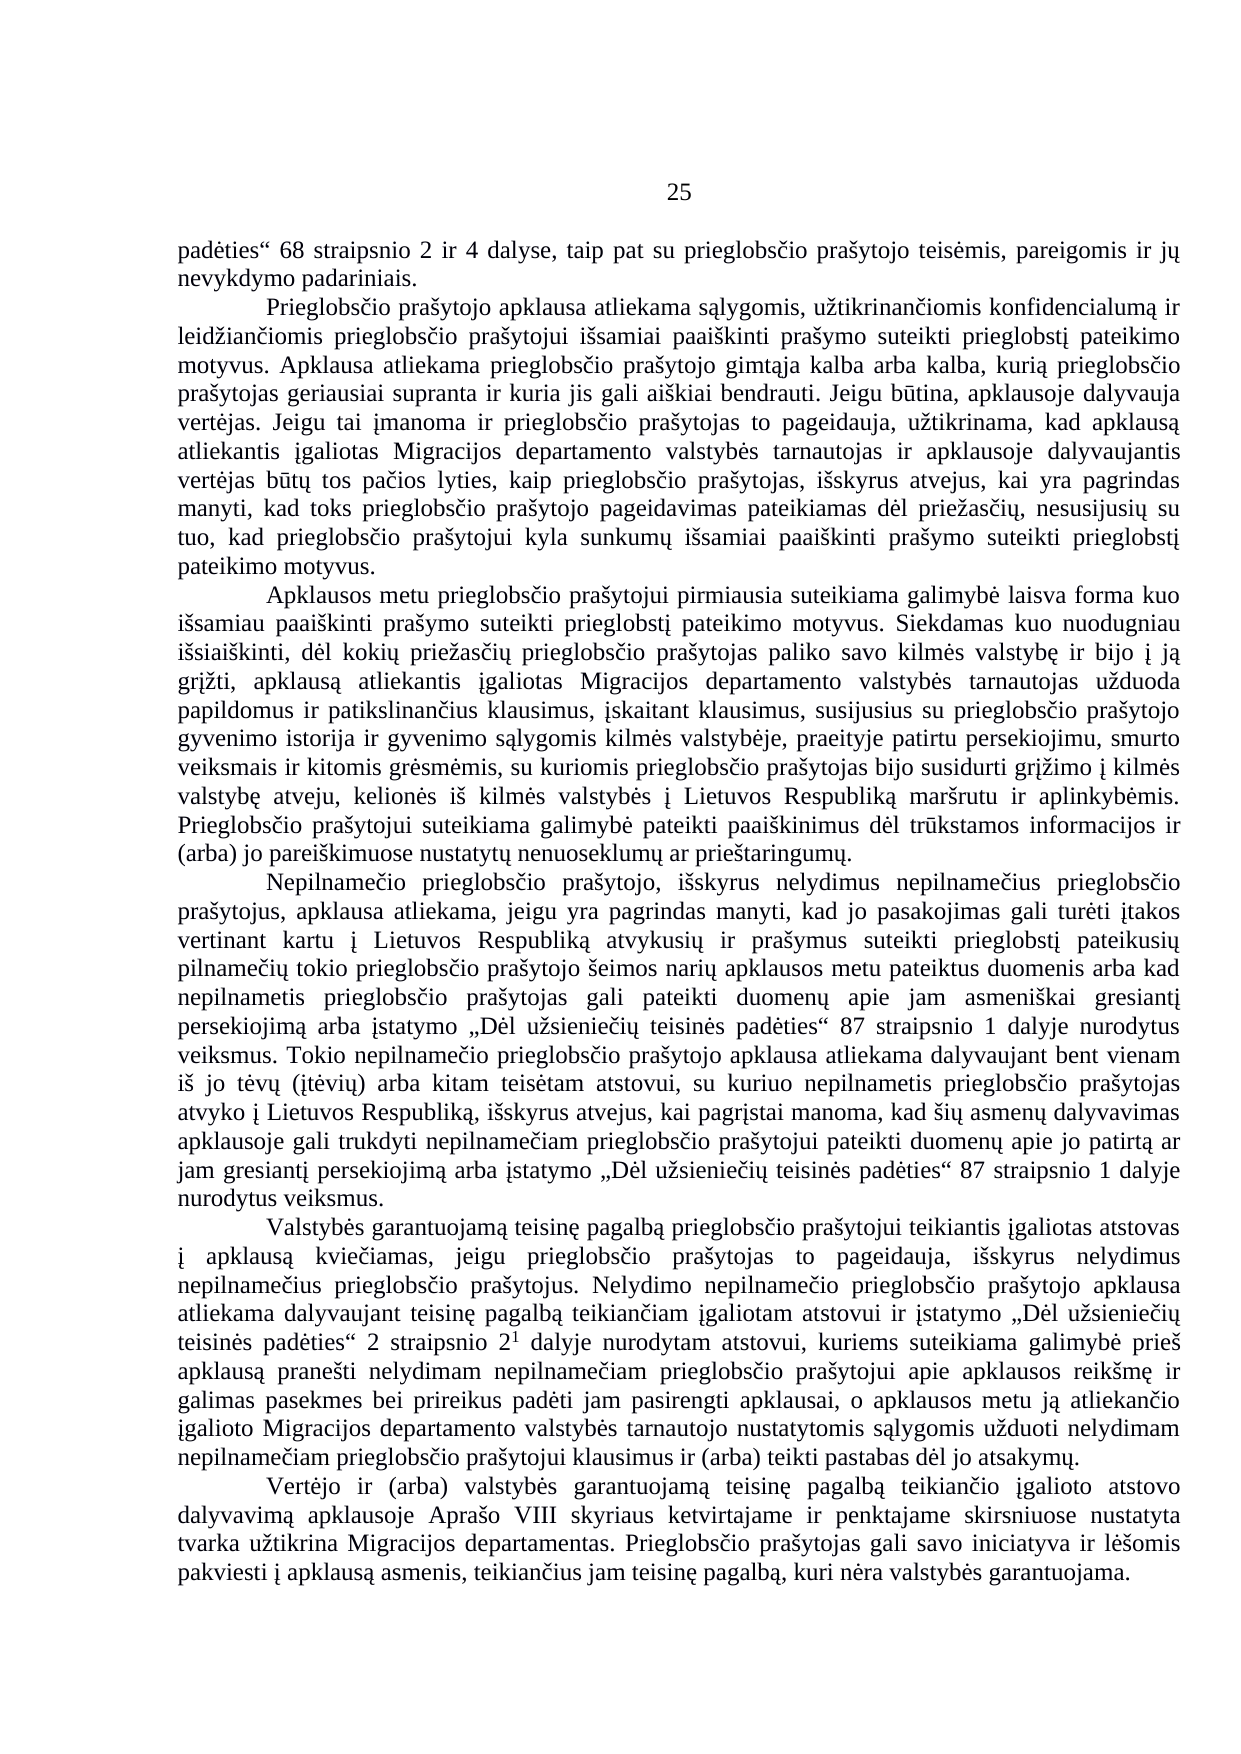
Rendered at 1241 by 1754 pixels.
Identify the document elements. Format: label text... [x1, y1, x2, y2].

text Apklausos metu prieglobsčio prašytojui pirmiausia suteikiama galimybė laisva forma kuo išsamiau paaiškinti prašymo suteikti prieglobstį pateikimo motyvus. Siekdamas kuo nuodugniau išsiaiškinti, dėl kokių priežasčių prieglobsčio prašytojas paliko savo kilmės valstybę ir bijo į ją grįžti, apklausą atliekantis įgaliotas Migracijos departamento valstybės tarnautojas užduoda papildomus ir patikslinančius klausimus, įskaitant klausimus, susijusius su prieglobsčio prašytojo gyvenimo istorija ir gyvenimo sąlygomis kilmės valstybėje, praeityje patirtu persekiojimu, smurto veiksmais ir kitomis grėsmėmis, su kuriomis prieglobsčio prašytojas bijo susidurti grįžimo į kilmės valstybę atveju, kelionės iš kilmės valstybės į Lietuvos Respubliką maršrutu ir aplinkybėmis. Prieglobsčio prašytojui suteikiama galimybė pateikti paaiškinimus dėl trūkstamos informacijos ir (arba) jo pareiškimuose nustatytų nenuoseklumų ar prieštaringumų. [177, 580, 1181, 867]
text Prieglobsčio prašytojo apklausa atliekama sąlygomis, užtikrinančiomis konfidencialumą ir leidžiančiomis prieglobsčio prašytojui išsamiai paaiškinti prašymo suteikti prieglobstį pateikimo motyvus. Apklausa atliekama prieglobsčio prašytojo gimtąja kalba arba kalba, kurią prieglobsčio prašytojas geriausiai supranta ir kuria jis gali aiškiai bendrauti. Jeigu būtina, apklausoje dalyvauja vertėjas. Jeigu tai įmanoma ir prieglobsčio prašytojas to pageidauja, užtikrinama, kad apklausą atliekantis įgaliotas Migracijos departamento valstybės tarnautojas ir apklausoje dalyvaujantis vertėjas būtų tos pačios lyties, kaip prieglobsčio prašytojas, išskyrus atvejus, kai yra pagrindas manyti, kad toks prieglobsčio prašytojo pageidavimas pateikiamas dėl priežasčių, nesusijusių su tuo, kad prieglobsčio prašytojui kyla sunkumų išsamiai paaiškinti prašymo suteikti prieglobstį pateikimo motyvus. [177, 292, 1181, 580]
text Vertėjo ir (arba) valstybės garantuojamą teisinę pagalbą teikiančio įgalioto atstovo dalyvavimą apklausoje Aprašo VIII skyriaus ketvirtajame ir penktajame skirsniuose nustatyta tvarka užtikrina Migracijos departamentas. Prieglobsčio prašytojas gali savo iniciatyva ir lėšomis pakviesti į apklausą asmenis, teikiančius jam teisinę pagalbą, kuri nėra valstybės garantuojama. [177, 1471, 1181, 1586]
text Valstybės garantuojamą teisinę pagalbą prieglobsčio prašytojui teikiantis įgaliotas atstovas į apklausą kviečiamas, jeigu prieglobsčio prašytojas to pageidauja, išskyrus nelydimus nepilnamečius prieglobsčio prašytojus. Nelydimo nepilnamečio prieglobsčio prašytojo apklausa atliekama dalyvaujant teisinę pagalbą teikiančiam įgaliotam atstovui ir įstatymo „Dėl užsieniečių teisinės padėties“ 2 straipsnio 21 dalyje nurodytam atstovui, kuriems suteikiama galimybė prieš apklausą pranešti nelydimam nepilnamečiam prieglobsčio prašytojui apie apklausos reikšmę ir galimas pasekmes bei prireikus padėti jam pasirengti apklausai, o apklausos metu ją atliekančio įgalioto Migracijos departamento valstybės tarnautojo nustatytomis sąlygomis užduoti nelydimam nepilnamečiam prieglobsčio prašytojui klausimus ir (arba) teikti pastabas dėl jo atsakymų. [177, 1212, 1181, 1471]
text padėties“ 68 straipsnio 2 ir 4 dalyse, taip pat su prieglobsčio prašytojo teisėmis, pareigomis ir jų nevykdymo padariniais. [177, 235, 1181, 292]
text Nepilnamečio prieglobsčio prašytojo, išskyrus nelydimus nepilnamečius prieglobsčio prašytojus, apklausa atliekama, jeigu yra pagrindas manyti, kad jo pasakojimas gali turėti įtakos vertinant kartu į Lietuvos Respubliką atvykusių ir prašymus suteikti prieglobstį pateikusių pilnamečių tokio prieglobsčio prašytojo šeimos narių apklausos metu pateiktus duomenis arba kad nepilnametis prieglobsčio prašytojas gali pateikti duomenų apie jam asmeniškai gresiantį persekiojimą arba įstatymo „Dėl užsieniečių teisinės padėties“ 87 straipsnio 1 dalyje nurodytus veiksmus. Tokio nepilnamečio prieglobsčio prašytojo apklausa atliekama dalyvaujant bent vienam iš jo tėvų (įtėvių) arba kitam teisėtam atstovui, su kuriuo nepilnametis prieglobsčio prašytojas atvyko į Lietuvos Respubliką, išskyrus atvejus, kai pagrįstai manoma, kad šių asmenų dalyvavimas apklausoje gali trukdyti nepilnamečiam prieglobsčio prašytojui pateikti duomenų apie jo patirtą ar jam gresiantį persekiojimą arba įstatymo „Dėl užsieniečių teisinės padėties“ 87 straipsnio 1 dalyje nurodytus veiksmus. [177, 867, 1181, 1212]
